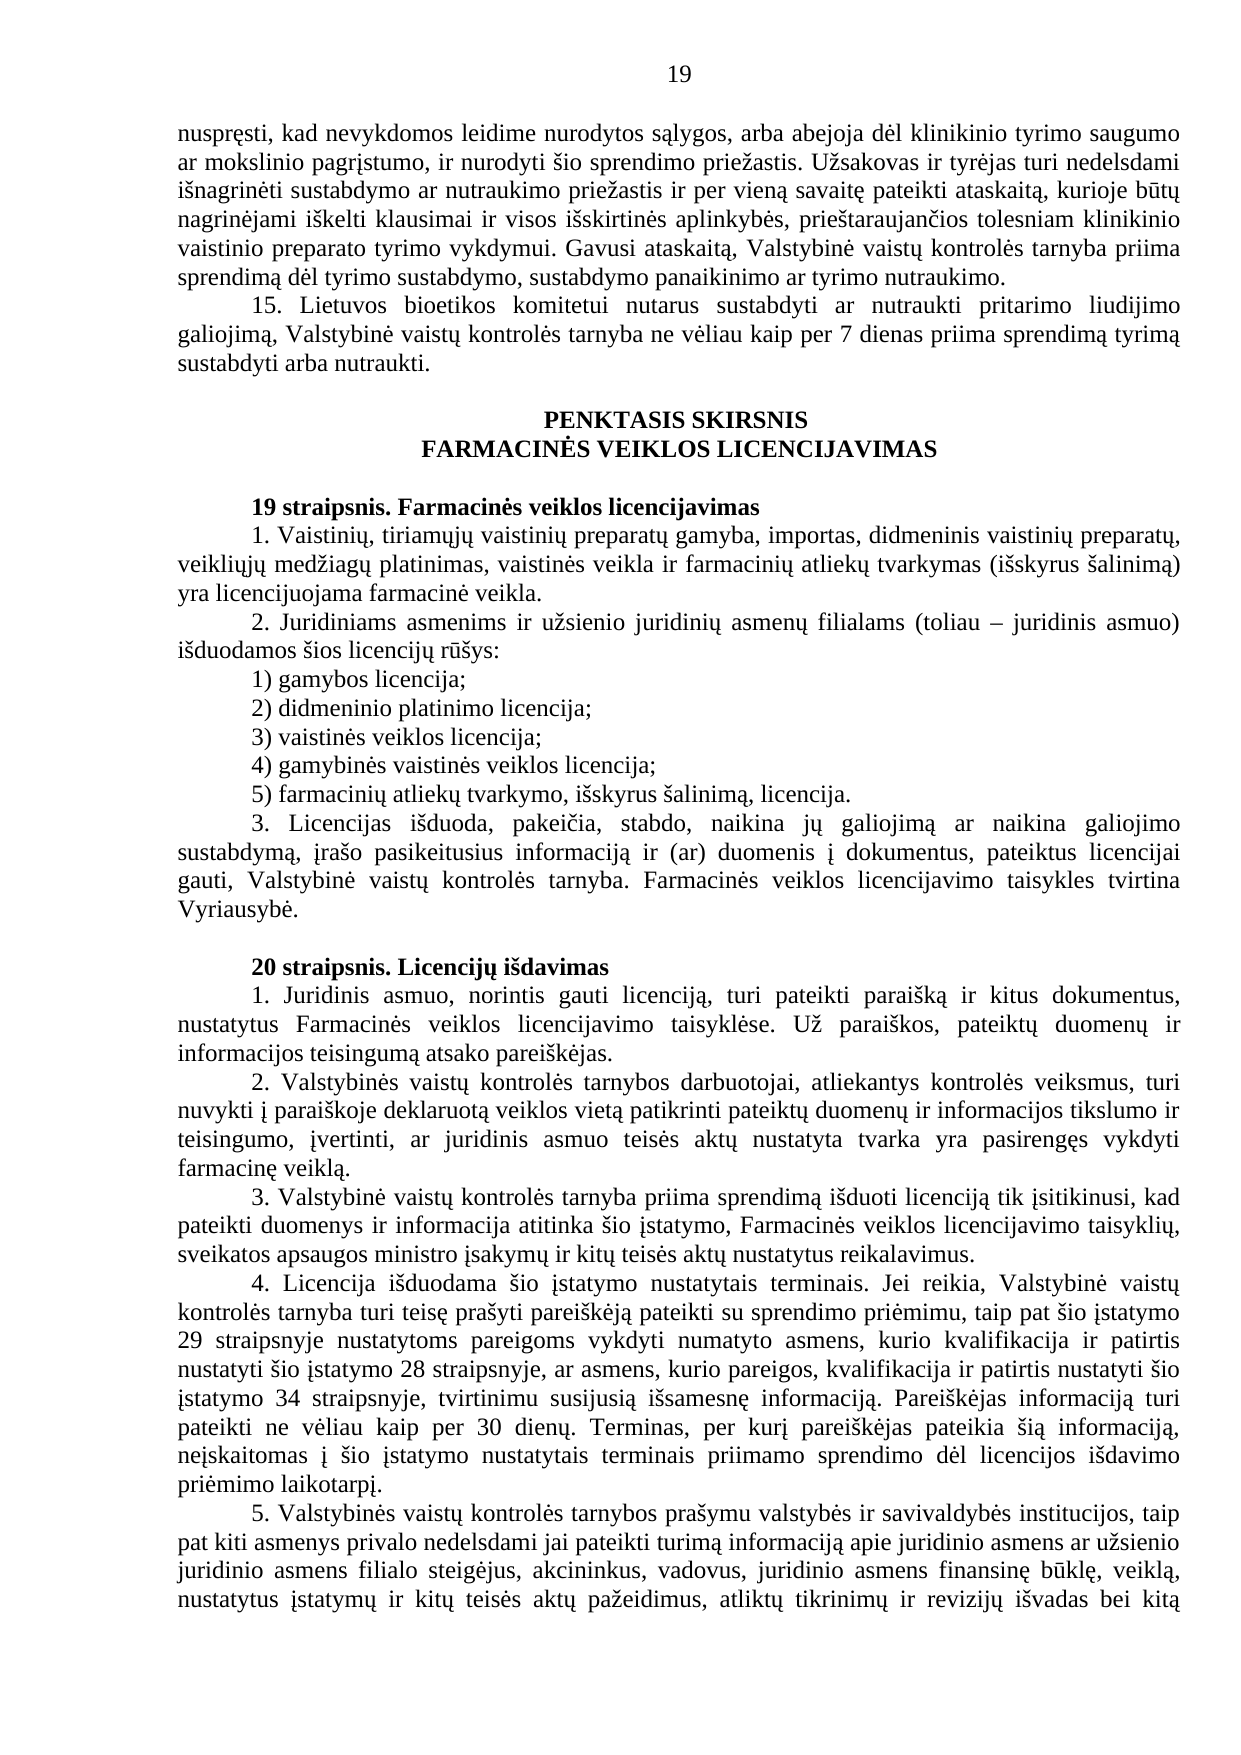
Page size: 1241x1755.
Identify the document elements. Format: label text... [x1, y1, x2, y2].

text 2. Valstybinės vaistų kontrolės tarnybos darbuotojai, atliekantys kontrolės veiksmus, turi nuvykti į paraiškoje deklaruotą veiklos vietą patikrinti pateiktų duomenų ir informacijos tikslumo ir teisingumo, įvertinti, ar juridinis asmuo teisės aktų nustatyta tvarka yra pasirengęs vykdyti farmacinę veiklą. [177, 1067, 1181, 1182]
text nuspręsti, kad nevykdomos leidime nurodytos sąlygos, arba abejoja dėl klinikinio tyrimo saugumo ar mokslinio pagrįstumo, ir nurodyti šio sprendimo priežastis. Užsakovas ir tyrėjas turi nedelsdami išnagrinėti sustabdymo ar nutraukimo priežastis ir per vieną savaitę pateikti ataskaitą, kurioje būtų nagrinėjami iškelti klausimai ir visos išskirtinės aplinkybės, prieštaraujančios tolesniam klinikinio vaistinio preparato tyrimo vykdymui. Gavusi ataskaitą, Valstybinė vaistų kontrolės tarnyba priima sprendimą dėl tyrimo sustabdymo, sustabdymo panaikinimo ar tyrimo nutraukimo. [177, 118, 1181, 291]
text 5) farmacinių atliekų tvarkymo, išskyrus šalinimą, licencija. [177, 779, 1181, 808]
text 20 straipsnis. Licencijų išdavimas [177, 952, 1181, 981]
text 15. Lietuvos bioetikos komitetui nutarus sustabdyti ar nutraukti pritarimo liudijimo galiojimą, Valstybinė vaistų kontrolės tarnyba ne vėliau kaip per 7 dienas priima sprendimą tyrimą sustabdyti arba nutraukti. [177, 291, 1181, 377]
text 3. Valstybinė vaistų kontrolės tarnyba priima sprendimą išduoti licenciją tik įsitikinusi, kad pateikti duomenys ir informacija atitinka šio įstatymo, Farmacinės veiklos licencijavimo taisyklių, sveikatos apsaugos ministro įsakymų ir kitų teisės aktų nustatytus reikalavimus. [177, 1182, 1181, 1268]
text 1) gamybos licencija; [177, 664, 1181, 693]
text FARMACINĖS VEIKLOS LICENCIJAVIMAS [177, 434, 1181, 463]
text 4) gamybinės vaistinės veiklos licencija; [177, 751, 1181, 779]
text 1. Juridinis asmuo, norintis gauti licenciją, turi pateikti paraišką ir kitus dokumentus, nustatytus Farmacinės veiklos licencijavimo taisyklėse. Už paraiškos, pateiktų duomenų ir informacijos teisingumą atsako pareiškėjas. [177, 981, 1181, 1067]
text 1. Vaistinių, tiriamųjų vaistinių preparatų gamyba, importas, didmeninis vaistinių preparatų, veikliųjų medžiagų platinimas, vaistinės veikla ir farmacinių atliekų tvarkymas (išskyrus šalinimą) yra licencijuojama farmacinė veikla. [177, 521, 1181, 607]
text 3) vaistinės veiklos licencija; [177, 722, 1181, 751]
text 4. Licencija išduodama šio įstatymo nustatytais terminais. Jei reikia, Valstybinė vaistų kontrolės tarnyba turi teisę prašyti pareiškėją pateikti su sprendimo priėmimu, taip pat šio įstatymo 29 straipsnyje nustatytoms pareigoms vykdyti numatyto asmens, kurio kvalifikacija ir patirtis nustatyti šio įstatymo 28 straipsnyje, ar asmens, kurio pareigos, kvalifikacija ir patirtis nustatyti šio įstatymo 34 straipsnyje, tvirtinimu susijusią išsamesnę informaciją. Pareiškėjas informaciją turi pateikti ne vėliau kaip per 30 dienų. Terminas, per kurį pareiškėjas pateikia šią informaciją, neįskaitomas į šio įstatymo nustatytais terminais priimamo sprendimo dėl licencijos išdavimo priėmimo laikotarpį. [177, 1268, 1181, 1498]
text 5. Valstybinės vaistų kontrolės tarnybos prašymu valstybės ir savivaldybės institucijos, taip pat kiti asmenys privalo nedelsdami jai pateikti turimą informaciją apie juridinio asmens ar užsienio juridinio asmens filialo steigėjus, akcininkus, vadovus, juridinio asmens finansinę būklę, veiklą, nustatytus įstatymų ir kitų teisės aktų pažeidimus, atliktų tikrinimų ir revizijų išvadas bei kitą [177, 1498, 1181, 1613]
text PENKTASIS SKIRSNIS [177, 406, 1181, 434]
text 2) didmeninio platinimo licencija; [177, 693, 1181, 722]
text 19 straipsnis. Farmacinės veiklos licencijavimas [177, 492, 1181, 521]
text 2. Juridiniams asmenims ir užsienio juridinių asmenų filialams (toliau – juridinis asmuo) išduodamos šios licencijų rūšys: [177, 607, 1181, 664]
text 3. Licencijas išduoda, pakeičia, stabdo, naikina jų galiojimą ar naikina galiojimo sustabdymą, įrašo pasikeitusius informaciją ir (ar) duomenis į dokumentus, pateiktus licencijai gauti, Valstybinė vaistų kontrolės tarnyba. Farmacinės veiklos licencijavimo taisykles tvirtina Vyriausybė. [177, 808, 1181, 923]
